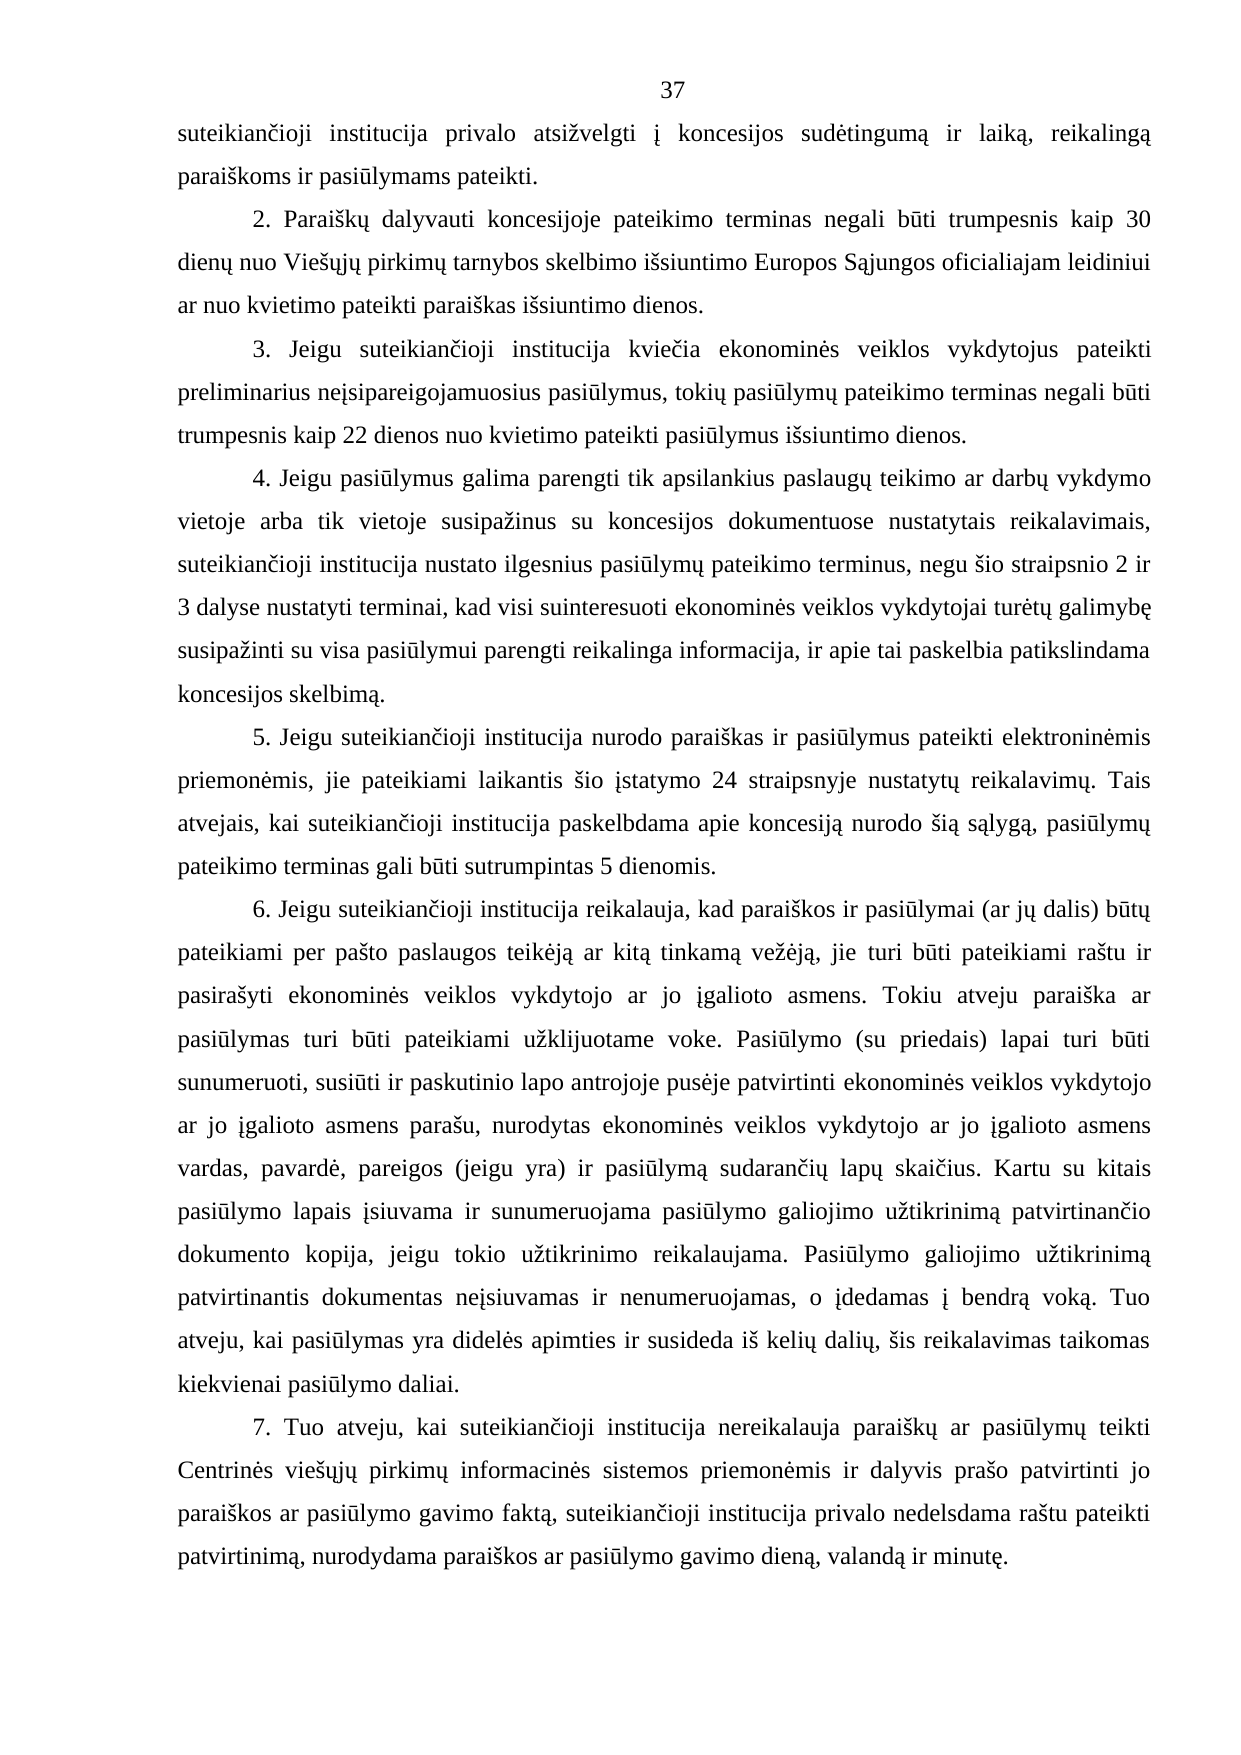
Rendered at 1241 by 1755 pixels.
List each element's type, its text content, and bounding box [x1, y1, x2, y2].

text 6. Jeigu suteikiančioji institucija reikalauja, kad paraiškos ir pasiūlymai (ar jų dalis) būtų pateikiami per pašto paslaugos teikėją ar kitą tinkamą vežėją, jie turi būti pateikiami raštu ir pasirašyti ekonominės veiklos vykdytojo ar jo įgalioto asmens. Tokiu atveju paraiška ar pasiūlymas turi būti pateikiami užklijuotame voke. Pasiūlymo (su priedais) lapai turi būti sunumeruoti, susiūti ir paskutinio lapo antrojoje pusėje patvirtinti ekonominės veiklos vykdytojo ar jo įgalioto asmens parašu, nurodytas ekonominės veiklos vykdytojo ar jo įgalioto asmens vardas, pavardė, pareigos (jeigu yra) ir pasiūlymą sudarančių lapų skaičius. Kartu su kitais pasiūlymo lapais įsiuvama ir sunumeruojama pasiūlymo galiojimo užtikrinimą patvirtinančio dokumento kopija, jeigu tokio užtikrinimo reikalaujama. Pasiūlymo galiojimo užtikrinimą patvirtinantis dokumentas neįsiuvamas ir nenumeruojamas, o įdedamas į bendrą voką. Tuo atveju, kai pasiūlymas yra didelės apimties ir susideda iš kelių dalių, šis reikalavimas taikomas kiekvienai pasiūlymo daliai. [177, 894, 1152, 1397]
text 4. Jeigu pasiūlymus galima parengti tik apsilankius paslaugų teikimo ar darbų vykdymo vietoje arba tik vietoje susipažinus su koncesijos dokumentuose nustatytais reikalavimais, suteikiančioji institucija nustato ilgesnius pasiūlymų pateikimo terminus, negu šio straipsnio 2 ir 3 dalyse nustatyti terminai, kad visi suinteresuoti ekonominės veiklos vykdytojai turėtų galimybę susipažinti su visa pasiūlymui parengti reikalinga informacija, ir apie tai paskelbia patikslindama koncesijos skelbimą. [177, 463, 1152, 707]
text suteikiančioji institucija privalo atsižvelgti į koncesijos sudėtingumą ir laiką, reikalingą paraiškoms ir pasiūlymams pateikti. [177, 118, 1152, 190]
text 2. Paraiškų dalyvauti koncesijoje pateikimo terminas negali būti trumpesnis kaip 30 dienų nuo Viešųjų pirkimų tarnybos skelbimo išsiuntimo Europos Sąjungos oficialiajam leidiniui ar nuo kvietimo pateikti paraiškas išsiuntimo dienos. [177, 204, 1152, 319]
text 7. Tuo atveju, kai suteikiančioji institucija nereikalauja paraiškų ar pasiūlymų teikti Centrinės viešųjų pirkimų informacinės sistemos priemonėmis ir dalyvis prašo patvirtinti jo paraiškos ar pasiūlymo gavimo faktą, suteikiančioji institucija privalo nedelsdama raštu pateikti patvirtinimą, nurodydama paraiškos ar pasiūlymo gavimo dieną, valandą ir minutę. [177, 1412, 1152, 1570]
text 3. Jeigu suteikiančioji institucija kviečia ekonominės veiklos vykdytojus pateikti preliminarius neįsipareigojamuosius pasiūlymus, tokių pasiūlymų pateikimo terminas negali būti trumpesnis kaip 22 dienos nuo kvietimo pateikti pasiūlymus išsiuntimo dienos. [177, 334, 1152, 449]
text 5. Jeigu suteikiančioji institucija nurodo paraiškas ir pasiūlymus pateikti elektroninėmis priemonėmis, jie pateikiami laikantis šio įstatymo 24 straipsnyje nustatytų reikalavimų. Tais atvejais, kai suteikiančioji institucija paskelbdama apie koncesiją nurodo šią sąlygą, pasiūlymų pateikimo terminas gali būti sutrumpintas 5 dienomis. [177, 722, 1152, 880]
